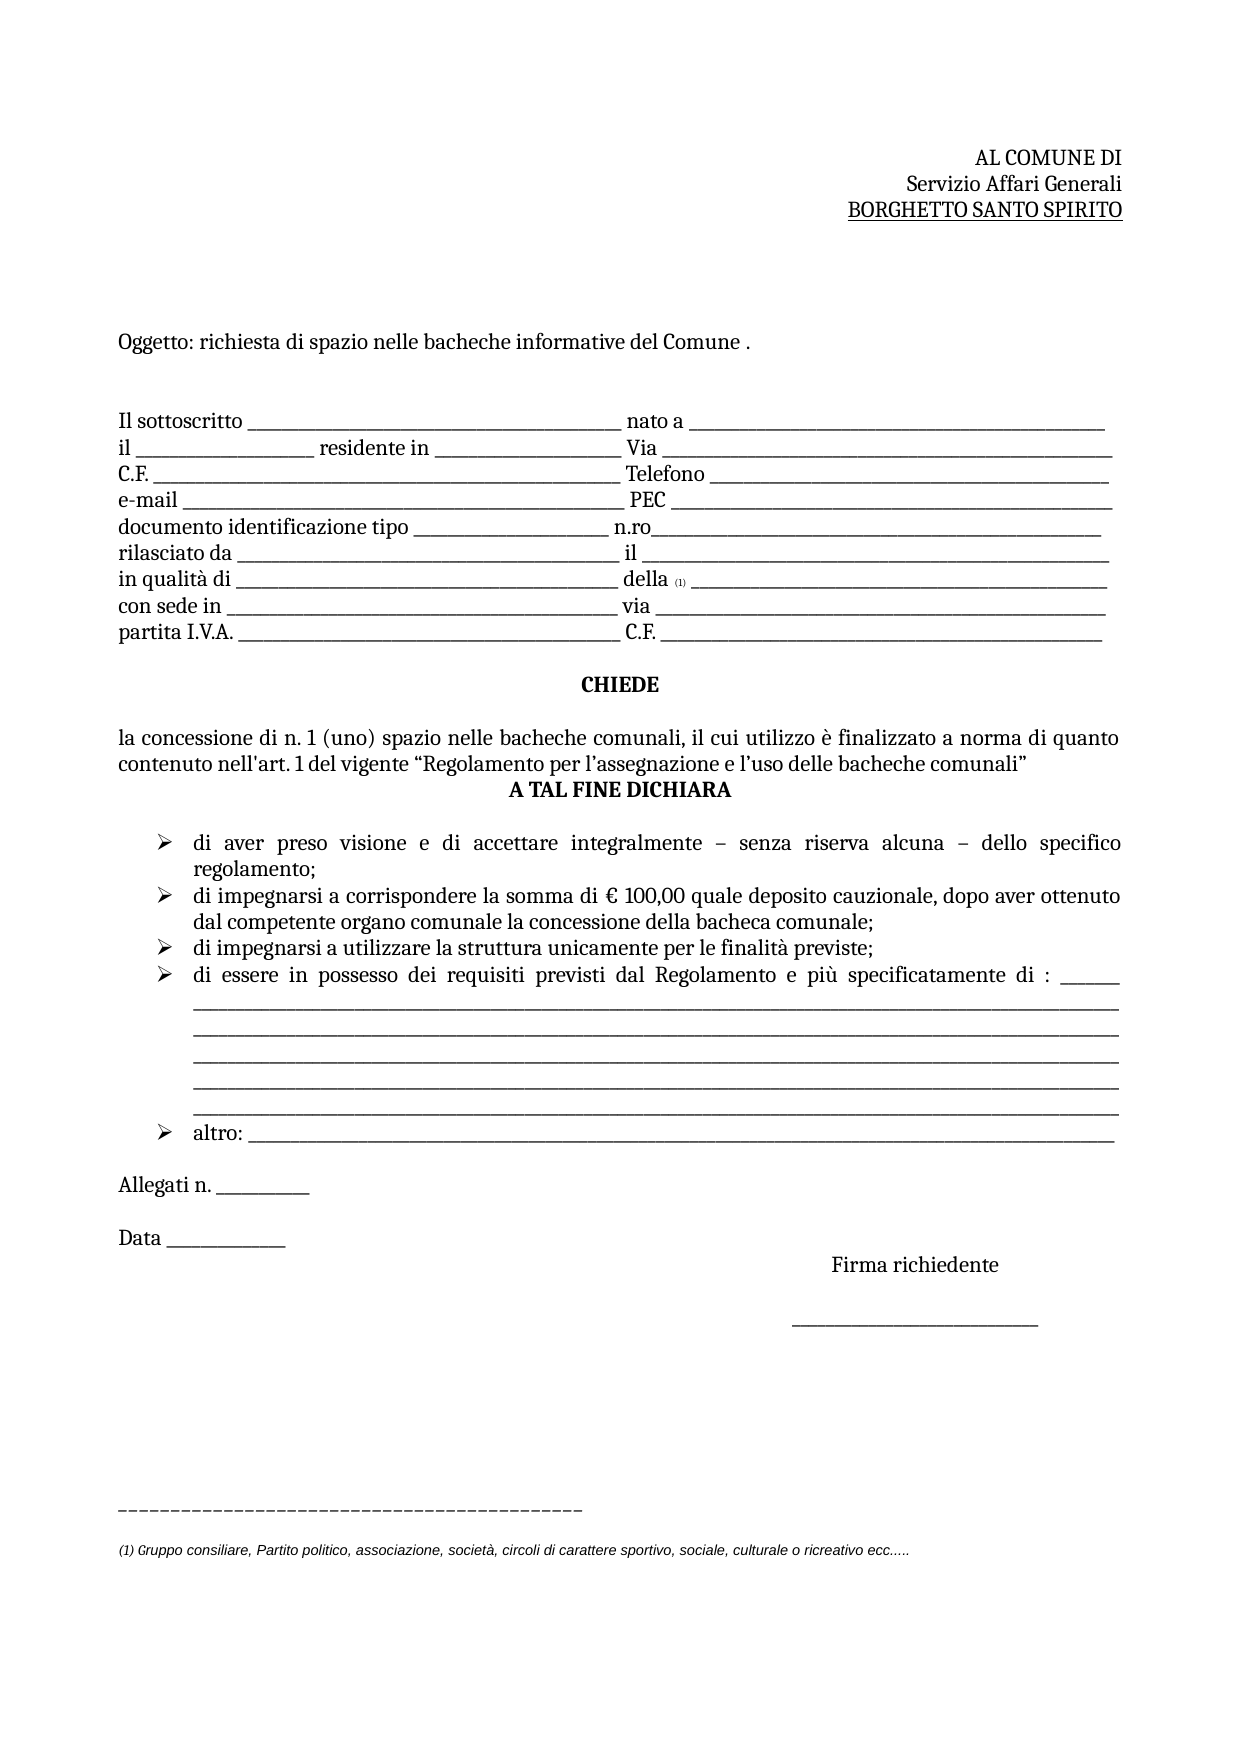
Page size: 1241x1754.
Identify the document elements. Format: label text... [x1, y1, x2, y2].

text Oggetto: richiesta di spazio nelle bacheche informative del Comune . [118, 329, 1122, 355]
list _____________________________________________________________________________________________________________ [156, 1093, 1122, 1119]
text la concessione di n. 1 (uno) spazio nelle bacheche comunali, il cui utilizzo è finalizzato a norma di quanto contenuto nell'art. 1 del vigente “Regolamento per l’assegnazione e l’uso delle bacheche comunali” [118, 724, 1122, 777]
text Servizio Affari Generali [118, 171, 1122, 197]
text documento identificazione tipo _______________________ n.ro_____________________________________________________ [118, 513, 1122, 540]
text BORGHETTO SANTO SPIRITO [118, 197, 1122, 223]
text in qualità di _____________________________________________ della (1) _________________________________________________ [118, 566, 1122, 592]
text C.F. _______________________________________________________ Telefono _______________________________________________ [118, 461, 1122, 487]
list _____________________________________________________________________________________________________________ [156, 1041, 1122, 1067]
list altro: ______________________________________________________________________________________________________ [156, 1119, 1122, 1146]
text rilasciato da _____________________________________________ il _______________________________________________________ [118, 540, 1122, 566]
list di impegnarsi a corrispondere la somma di € 100,00 quale deposito cauzionale, dopo aver ottenuto dal competente organo comunale la concessione della bacheca comunale; [156, 882, 1122, 935]
text ____________________________________________ [118, 1488, 1122, 1515]
text AL COMUNE DI [118, 144, 1122, 171]
text partita I.V.A. _____________________________________________ C.F. ____________________________________________________ [118, 619, 1122, 645]
list di essere in possesso dei requisiti previsti dal Regolamento e più specificatamente di : _______ _____________________________________________________________________________________________________________ [156, 961, 1122, 1014]
text Data ______________ [118, 1225, 1122, 1251]
text Firma richiedente [708, 1251, 1122, 1278]
list _____________________________________________________________________________________________________________ [156, 1014, 1122, 1041]
text (1) Gruppo consiliare, Partito politico, associazione, società, circoli di carattere sportivo, sociale, culturale o ricreativo ecc..... [118, 1541, 1122, 1559]
text e-mail ____________________________________________________ PEC ____________________________________________________ [118, 487, 1122, 513]
text con sede in ______________________________________________ via _____________________________________________________ [118, 592, 1122, 619]
text CHIEDE [118, 672, 1122, 698]
text A TAL FINE DICHIARA [118, 777, 1122, 803]
text Allegati n. ___________ [118, 1172, 1122, 1199]
list di aver preso visione e di accettare integralmente – senza riserva alcuna – dello specifico regolamento; [156, 830, 1122, 882]
text Il sottoscritto ____________________________________________ nato a _________________________________________________ [118, 408, 1122, 434]
text _____________________________ [708, 1304, 1122, 1330]
list di impegnarsi a utilizzare la struttura unicamente per le finalità previste; [156, 935, 1122, 961]
list _____________________________________________________________________________________________________________ [156, 1067, 1122, 1093]
text il _____________________ residente in ______________________ Via _____________________________________________________ [118, 434, 1122, 461]
